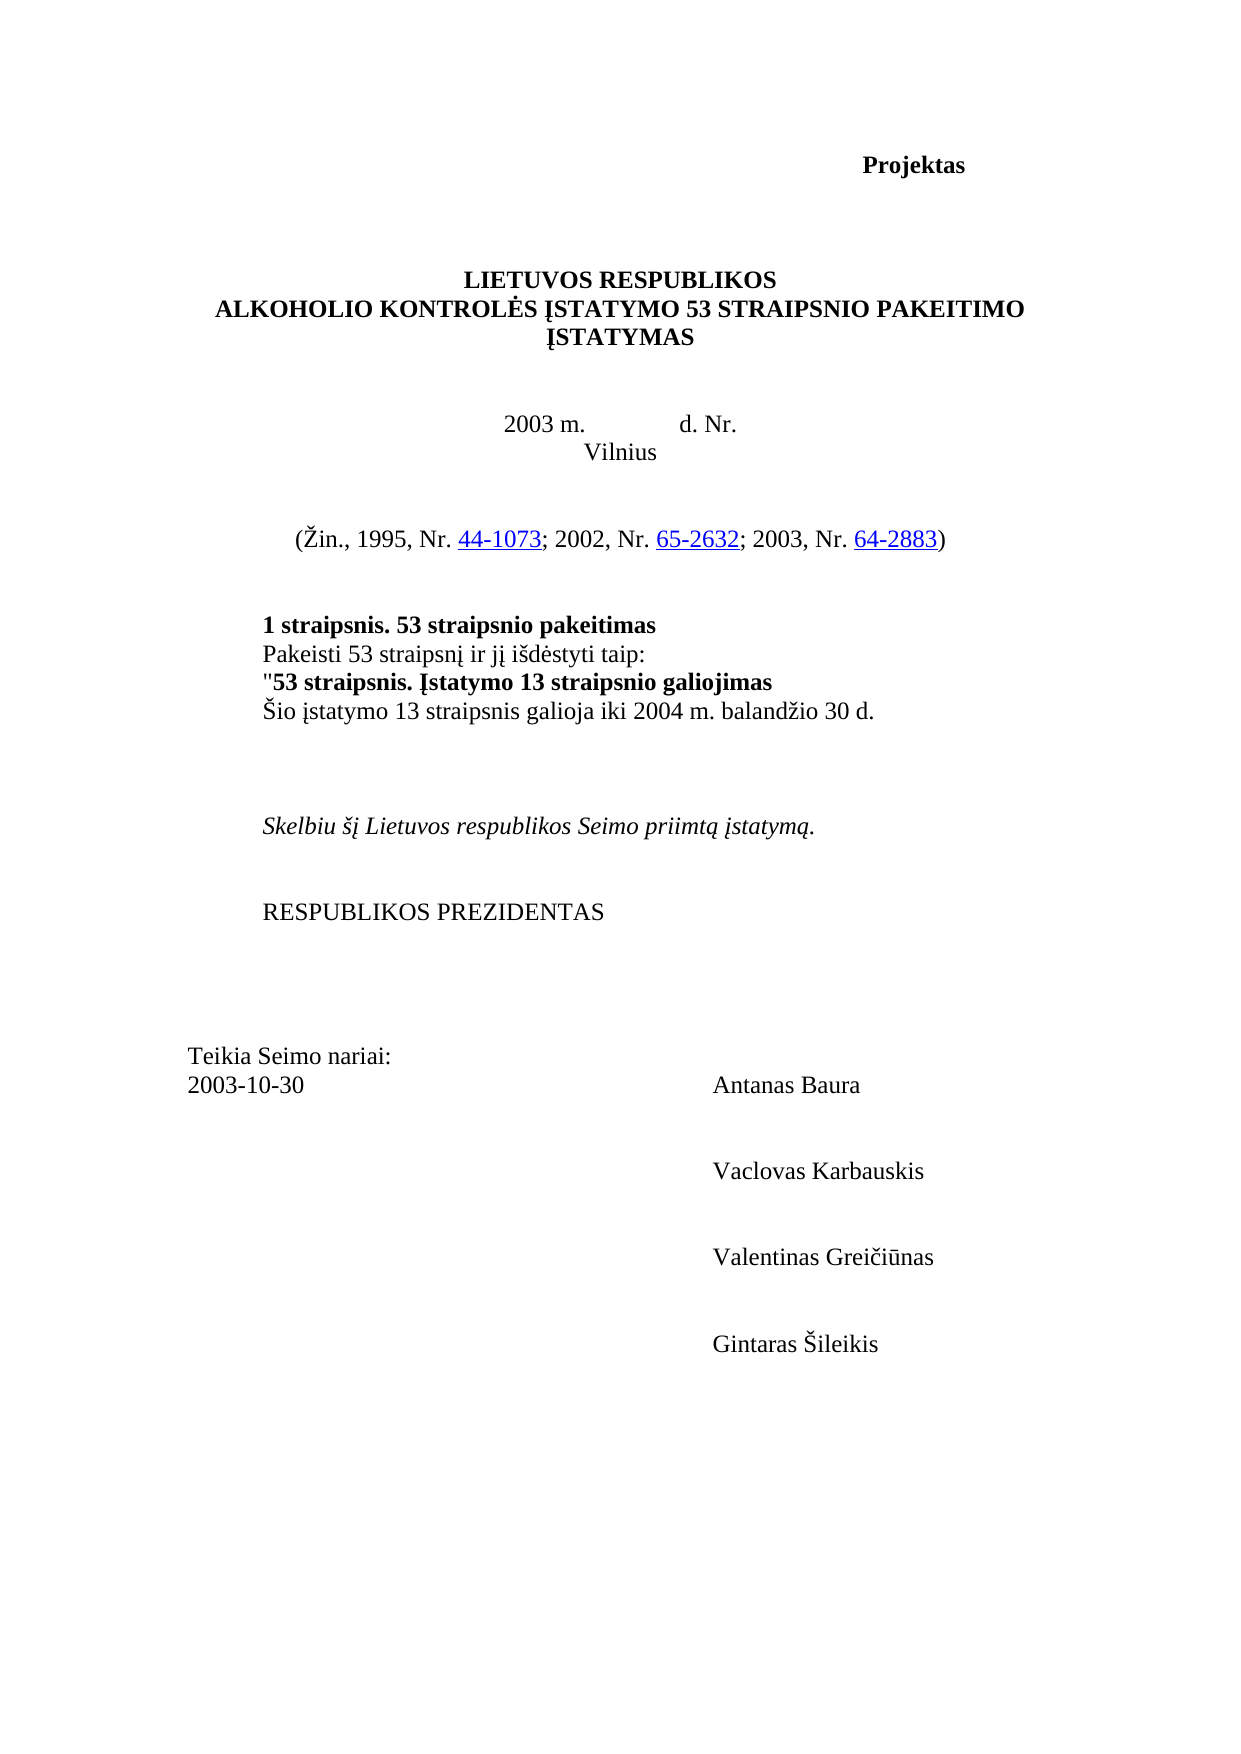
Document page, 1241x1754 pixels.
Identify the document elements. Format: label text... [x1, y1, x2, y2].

text LIETUVOS RESPUBLIKOS [187, 265, 1053, 294]
text "53 straipsnis. Įstatymo 13 straipsnio galiojimas [187, 667, 1053, 696]
text 2003 m. d. Nr. [187, 409, 1053, 437]
text Gintaras Šileikis [637, 1329, 1053, 1357]
text Valentinas Greičiūnas [187, 1242, 1053, 1271]
text 1 straipsnis. 53 straipsnio pakeitimas [187, 610, 1053, 639]
text Teikia Seimo nariai: [187, 1041, 1053, 1070]
text ALKOHOLIO KONTROLĖS ĮSTATYMO 53 STRAIPSNIO PAKEITIMO ĮSTATYMAS [187, 294, 1053, 351]
text Vilnius [187, 437, 1053, 466]
text Skelbiu šį Lietuvos respublikos Seimo priimtą įstatymą. [187, 811, 1053, 840]
text Projektas [187, 150, 1053, 179]
text 2003-10-30 Antanas Baura [187, 1070, 1053, 1099]
text Šio įstatymo 13 straipsnis galioja iki 2004 m. balandžio 30 d. [187, 696, 1053, 725]
text RESPUBLIKOS PREZIDENTAS [187, 897, 1053, 926]
text Vaclovas Karbauskis [187, 1156, 1053, 1185]
text (Žin., 1995, Nr. 44-1073; 2002, Nr. 65-2632; 2003, Nr. 64-2883) [187, 524, 1053, 552]
text Pakeisti 53 straipsnį ir jį išdėstyti taip: [187, 639, 1053, 667]
